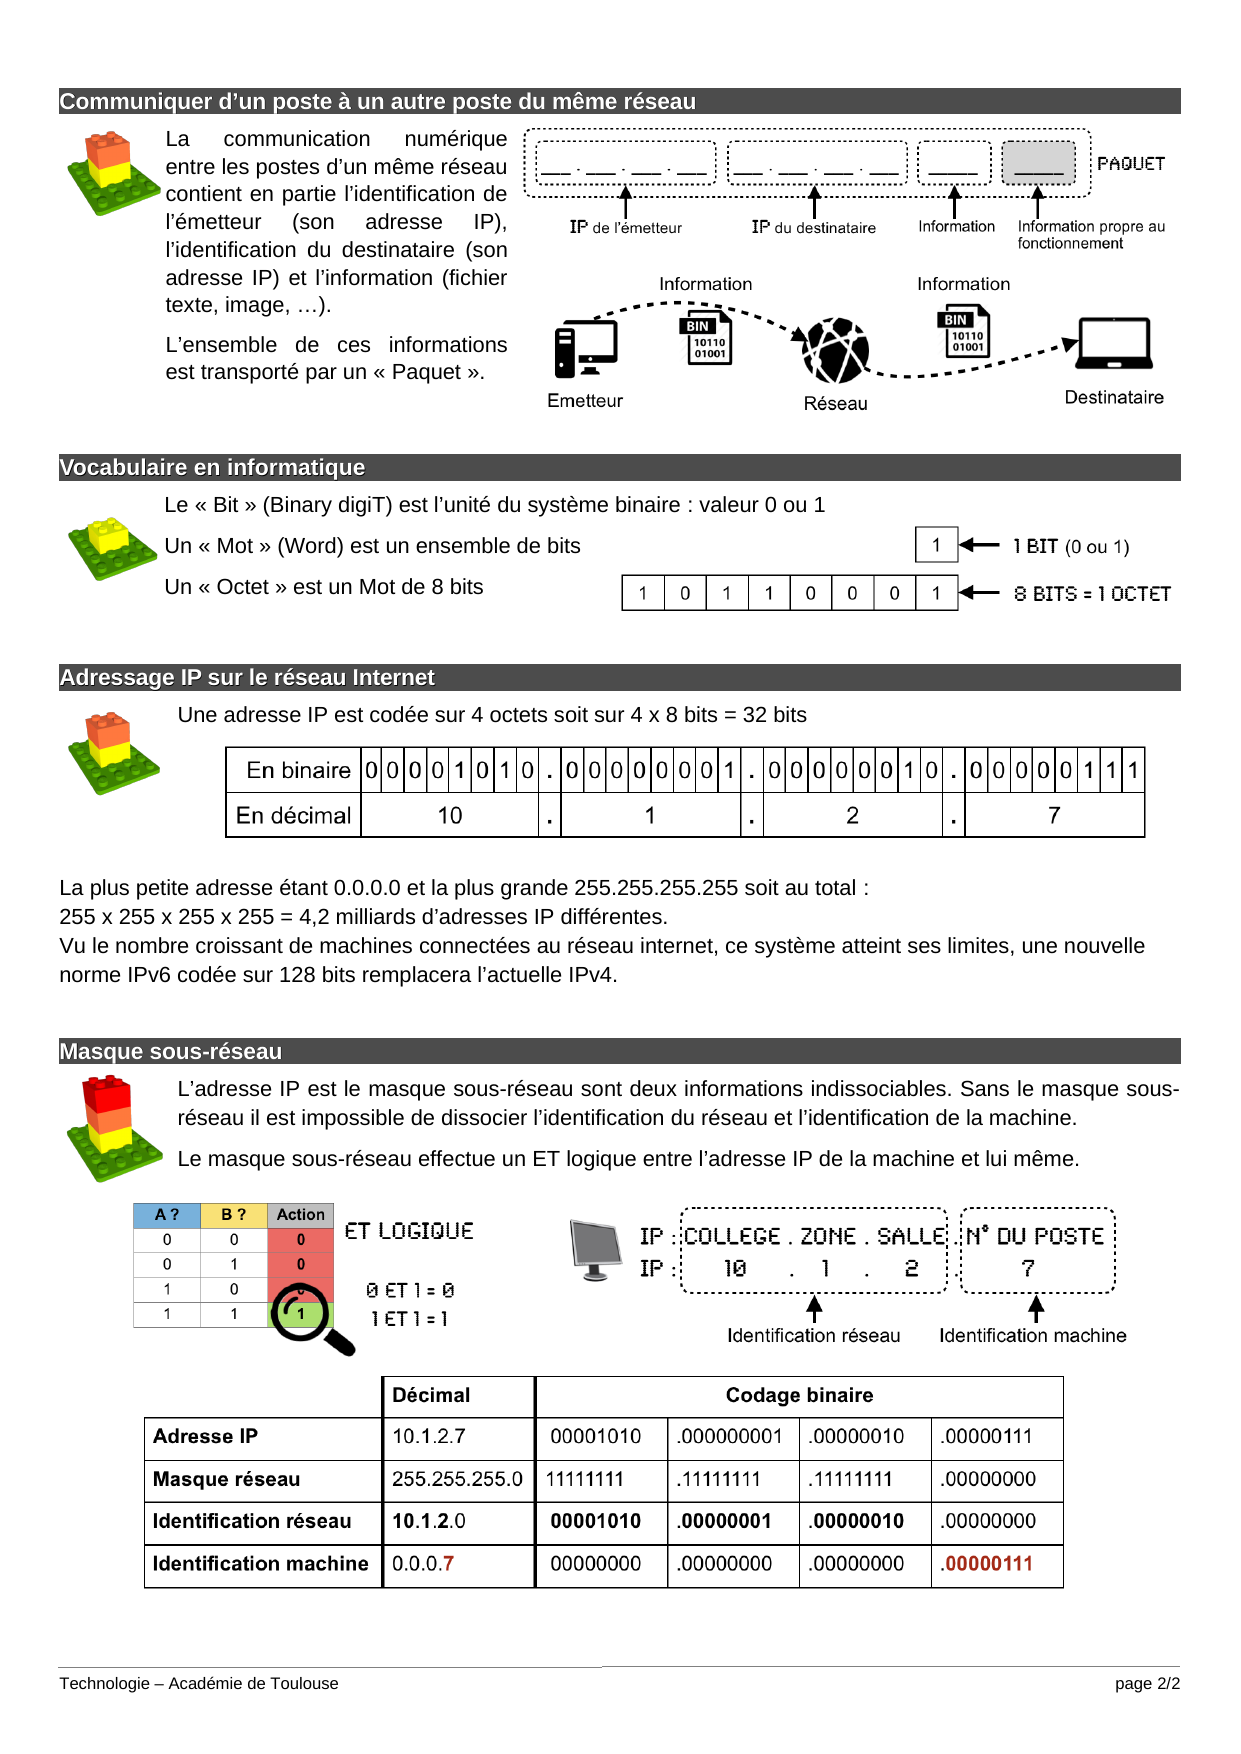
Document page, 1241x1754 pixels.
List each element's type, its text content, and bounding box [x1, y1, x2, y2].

text L’adresse IP est le masque sous-réseau sont deux informations indissociables. Sans le masque sous-réseau il est impossible de dissocier l’identification du réseau et l’identification de la machine. [177, 1076, 1181, 1130]
picture [515, 122, 1176, 256]
picture [617, 521, 1179, 615]
text Le masque sous-réseau effectue un ET logique entre l’adresse IP de la machine et lui même. [177, 1146, 1181, 1171]
subtitle Masque sous-réseau [59, 1038, 1181, 1064]
picture [61, 1070, 166, 1186]
picture [136, 1371, 1069, 1594]
text Un « Octet » est un Mot de 8 bits [59, 574, 617, 599]
picture [59, 112, 166, 221]
subtitle Vocabulaire en informatique [59, 454, 1181, 481]
text Le « Bit » (Binary digiT) est l’unité du système binaire : valeur 0 ou 1 [165, 492, 1181, 517]
text La communication numérique entre les postes d’un même réseau contient en partie l’identification de l’émetteur (son adresse IP), l’identification du destinataire (son adresse IP) et l’information (fichier texte, image, …). [165, 126, 508, 317]
text Un « Mot » (Word) est un ensemble de bits [165, 533, 617, 558]
subtitle Communiquer d’un poste à un autre poste du même réseau [59, 88, 1181, 114]
picture [558, 1195, 1143, 1353]
text L’ensemble de ces informations est transporté par un « Paquet ». [165, 332, 508, 384]
picture [220, 743, 1153, 843]
picture [529, 262, 1176, 423]
subtitle Adressage IP sur le réseau Internet [59, 664, 1181, 691]
text Une adresse IP est codée sur 4 octets soit sur 4 x 8 bits = 32 bits [177, 702, 1181, 727]
picture [60, 481, 165, 586]
text La plus petite adresse étant 0.0.0.0 et la plus grande 255.255.255.255 soit au total : 255 x 255 x 255 x 255 = 4,2 milliards d’adresses IP différentes. Vu le nombre croissant de machines connectées au réseau internet, ce système atteint ses limites, une nouvelle norme IPv6 codée sur 128 bits remplacera l’actuelle IPv4. [59, 743, 1181, 987]
picture [124, 1194, 479, 1364]
picture [61, 693, 165, 800]
